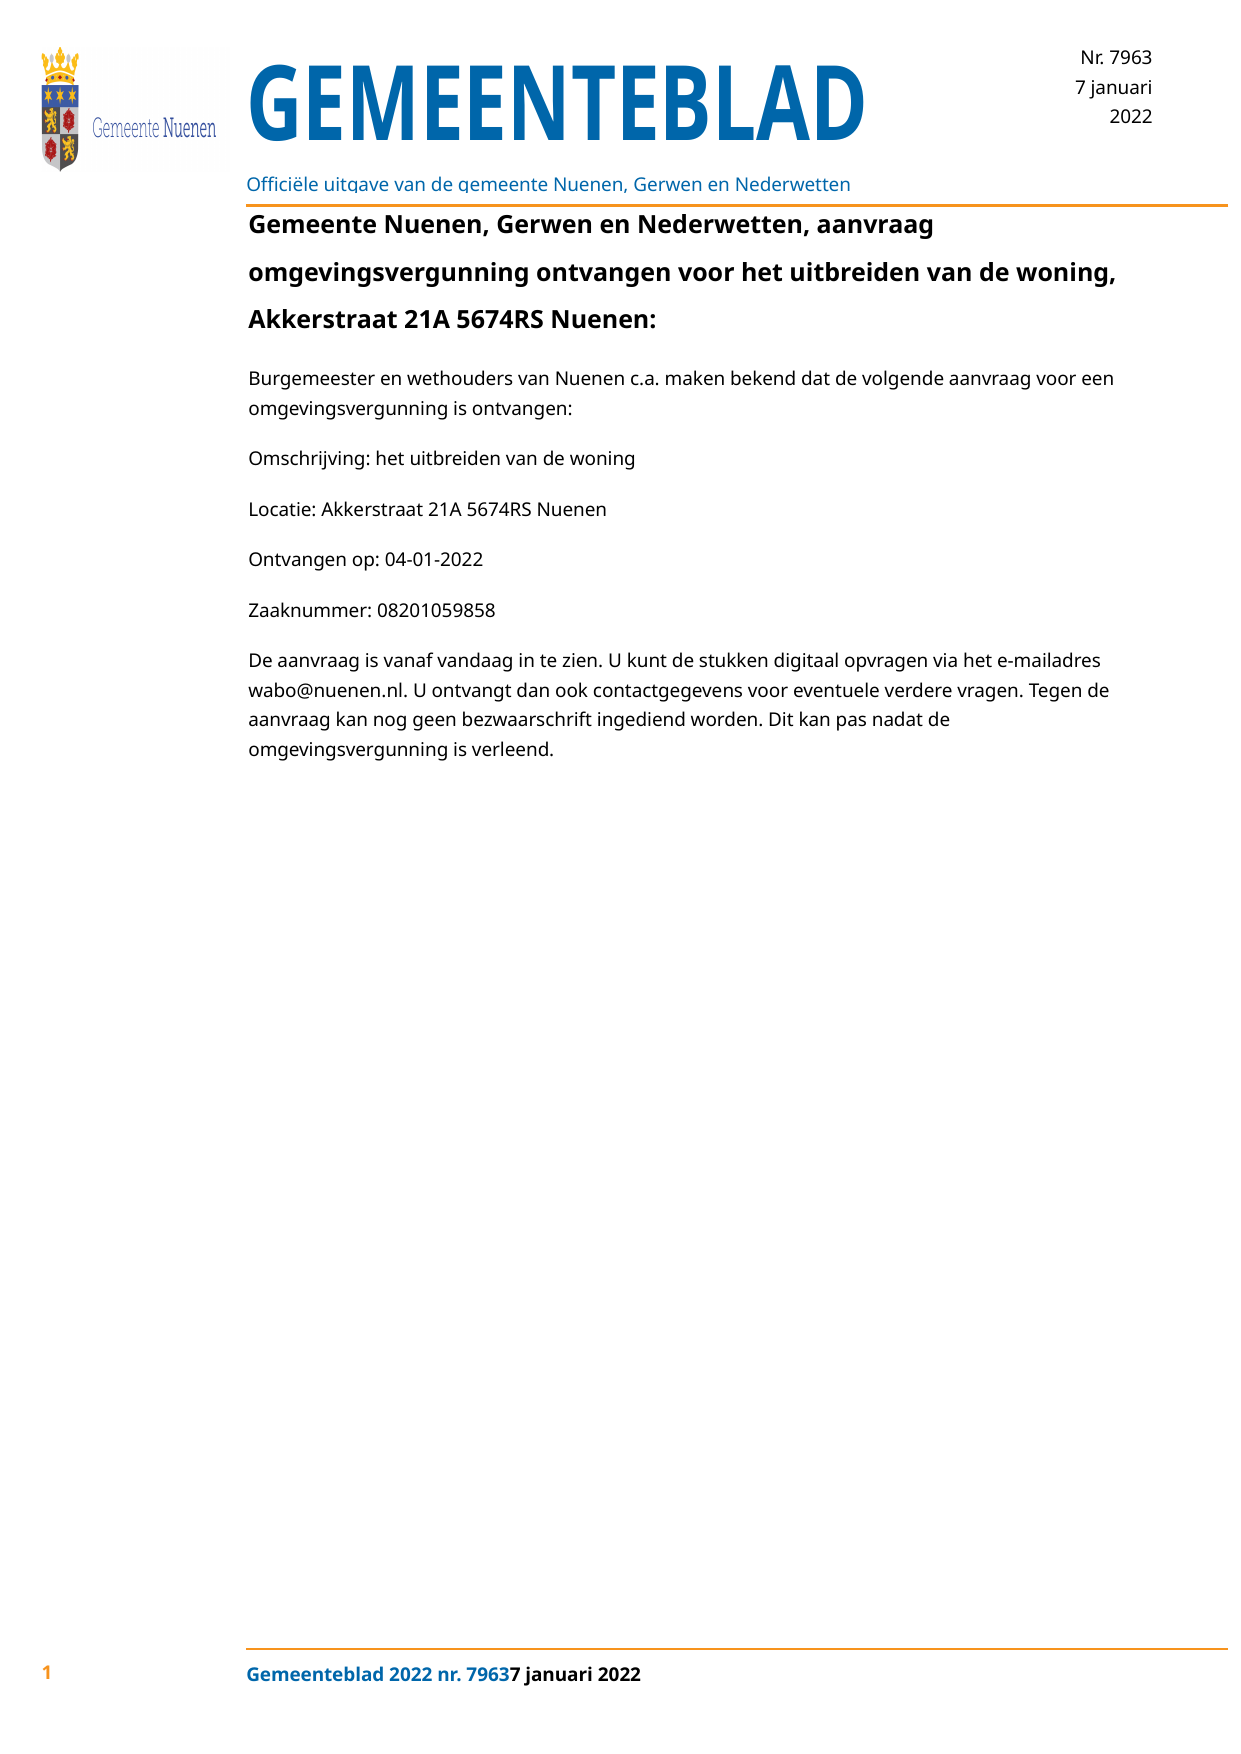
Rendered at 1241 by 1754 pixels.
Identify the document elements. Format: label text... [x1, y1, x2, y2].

text Zaaknummer: 08201059858 [248, 597, 1152, 622]
text De aanvraag is vanaf vandaag in te zien. U kunt de stukken digitaal opvragen via het e-mailadres wabo@nuenen.nl. U ontvangt dan ook contactgegevens voor eventuele verdere vragen. Tegen de aanvraag kan nog geen bezwaarschrift ingediend worden. Dit kan pas nadat de omgevingsvergunning is verleend. [248, 647, 1152, 762]
text Locatie: Akkerstraat 21A 5674RS Nuenen [248, 496, 1152, 522]
text Gemeente Nuenen, Gerwen en Nederwetten, aanvraag omgevingsvergunning ontvangen voor het uitbreiden van de woning, Akkerstraat 21A 5674RS Nuenen: [248, 207, 1152, 336]
text Burgemeester en wethouders van Nuenen c.a. maken bekend dat de volgende aanvraag voor een omgevingsvergunning is ontvangen: [248, 366, 1152, 421]
picture [41, 47, 231, 172]
text Omschrijving: het uitbreiden van de woning [248, 446, 1152, 471]
text Ontvangen op: 04-01-2022 [248, 546, 1152, 572]
